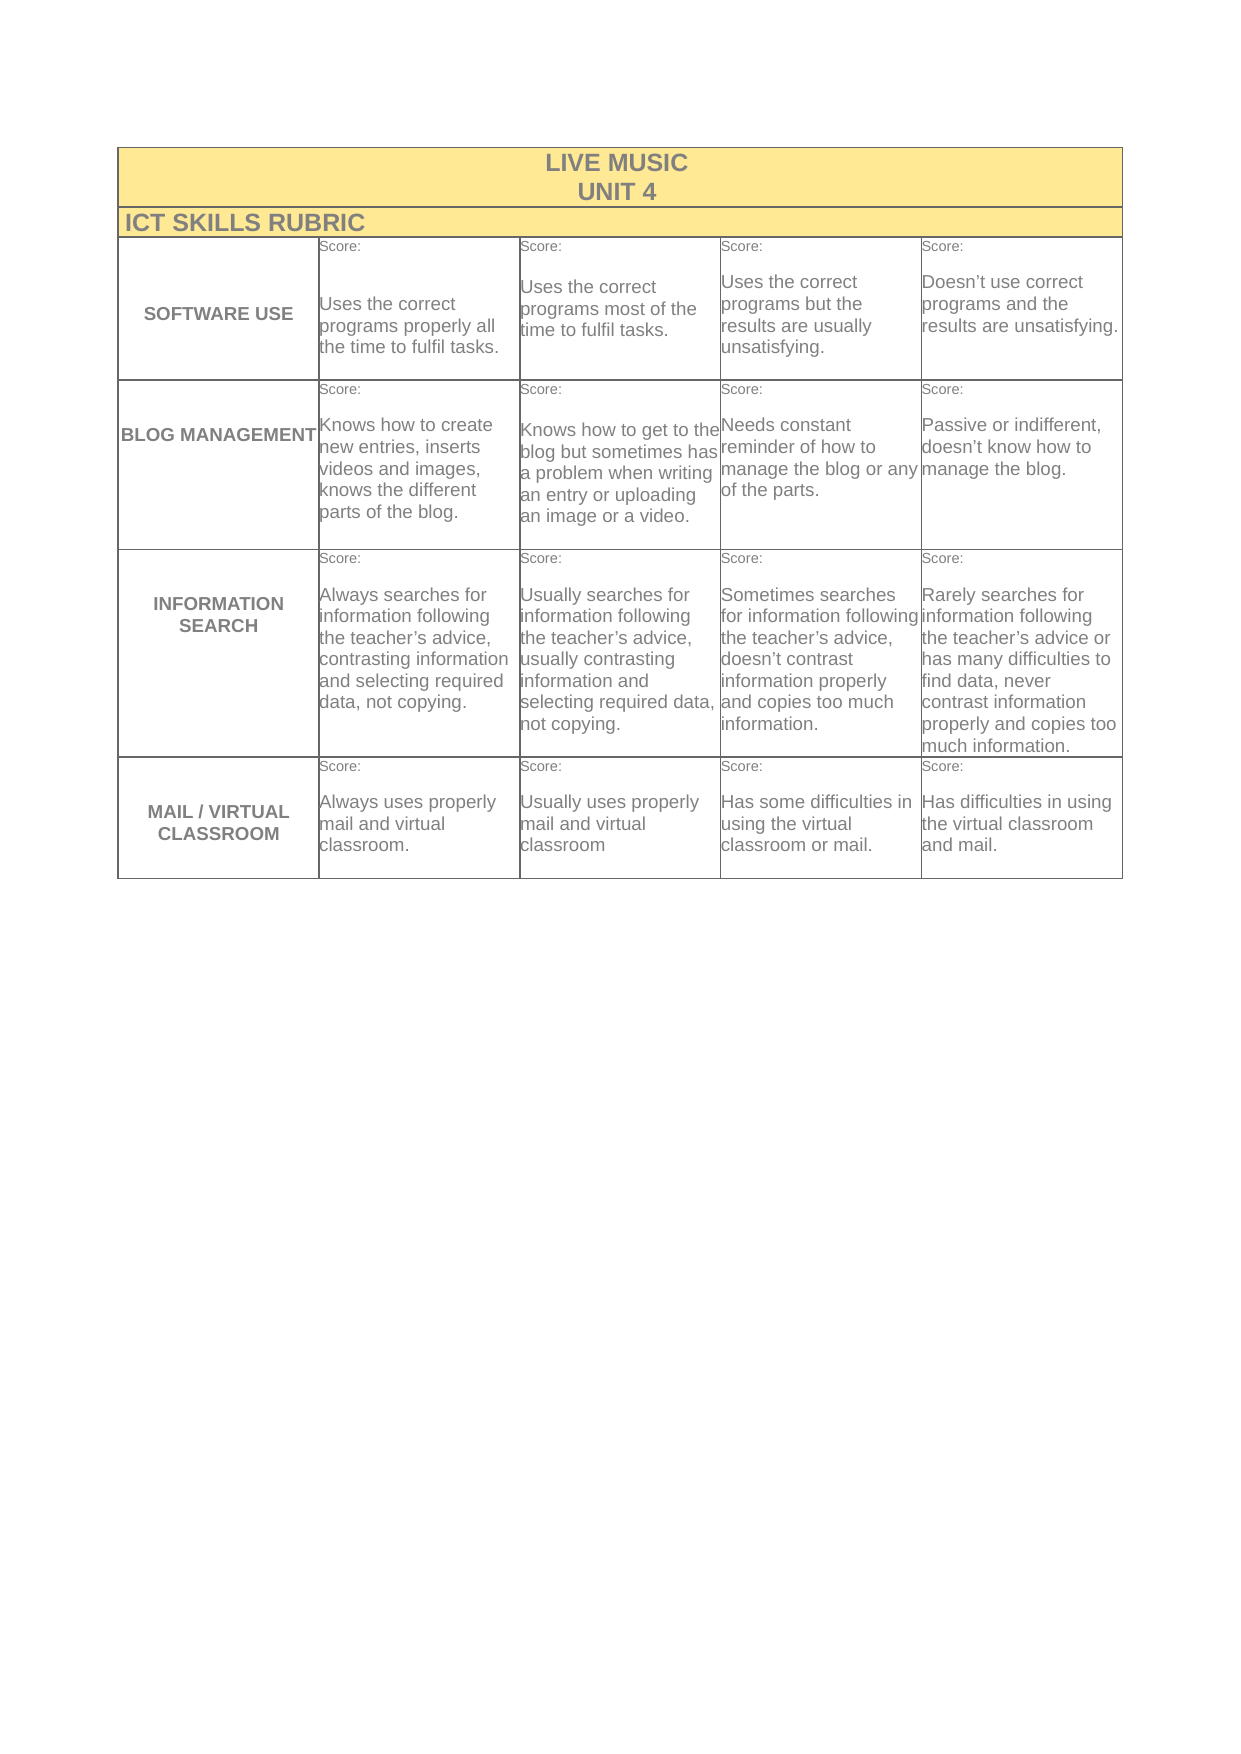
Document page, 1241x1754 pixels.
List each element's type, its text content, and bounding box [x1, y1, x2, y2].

table_cell Score: Uses the correct programs but the results are usually unsatisfying. [721, 238, 921, 379]
table_cell Score: Doesn’t use correct programs and the results are unsatisfying. [922, 238, 1122, 379]
table_cell Score: Usually uses properly mail and virtual classroom [521, 758, 720, 877]
table_cell INFORMATION SEARCH [119, 550, 318, 756]
table_cell Score: Sometimes searches for information following the teacher’s advice, doesn’t contrast information properly and copies too much information. [721, 550, 921, 756]
table_cell Score: Knows how to get to the blog but sometimes has a problem when writing an entry or uploading an image or a video. [521, 381, 720, 548]
table_cell Score: Has difficulties in using the virtual classroom and mail. [922, 758, 1122, 877]
table_cell Score: Has some difficulties in using the virtual classroom or mail. [721, 758, 921, 877]
table_cell Score: Usually searches for information following the teacher’s advice, usually contrasting information and selecting required data, not copying. [521, 550, 720, 756]
table_cell Score: Always uses properly mail and virtual classroom. [320, 758, 519, 877]
table_cell MAIL / VIRTUAL CLASSROOM [119, 758, 318, 877]
table_cell Score: Rarely searches for information following the teacher’s advice or has many difficulties to find data, never contrast information properly and copies too much information. [922, 550, 1122, 756]
table_cell SOFTWARE USE [119, 238, 318, 379]
table_cell Score: Passive or indifferent, doesn’t know how to manage the blog. [922, 381, 1122, 548]
table_cell Score: Always searches for information following the teacher’s advice, contrasting information and selecting required data, not copying. [320, 550, 519, 756]
table_cell ICT SKILLS RUBRIC [119, 208, 1122, 236]
table_header LIVE MUSIC UNIT 4 [119, 148, 1122, 206]
table_cell Score: Uses the correct programs most of the time to fulfil tasks. [521, 238, 720, 379]
table_cell BLOG MANAGEMENT [119, 381, 318, 548]
table_cell Score: Uses the correct programs properly all the time to fulfil tasks. [320, 238, 519, 379]
table_cell Score: Needs constant reminder of how to manage the blog or any of the parts. [721, 381, 921, 548]
table_cell Score: Knows how to create new entries, inserts videos and images, knows the different parts of the blog. [320, 381, 519, 548]
